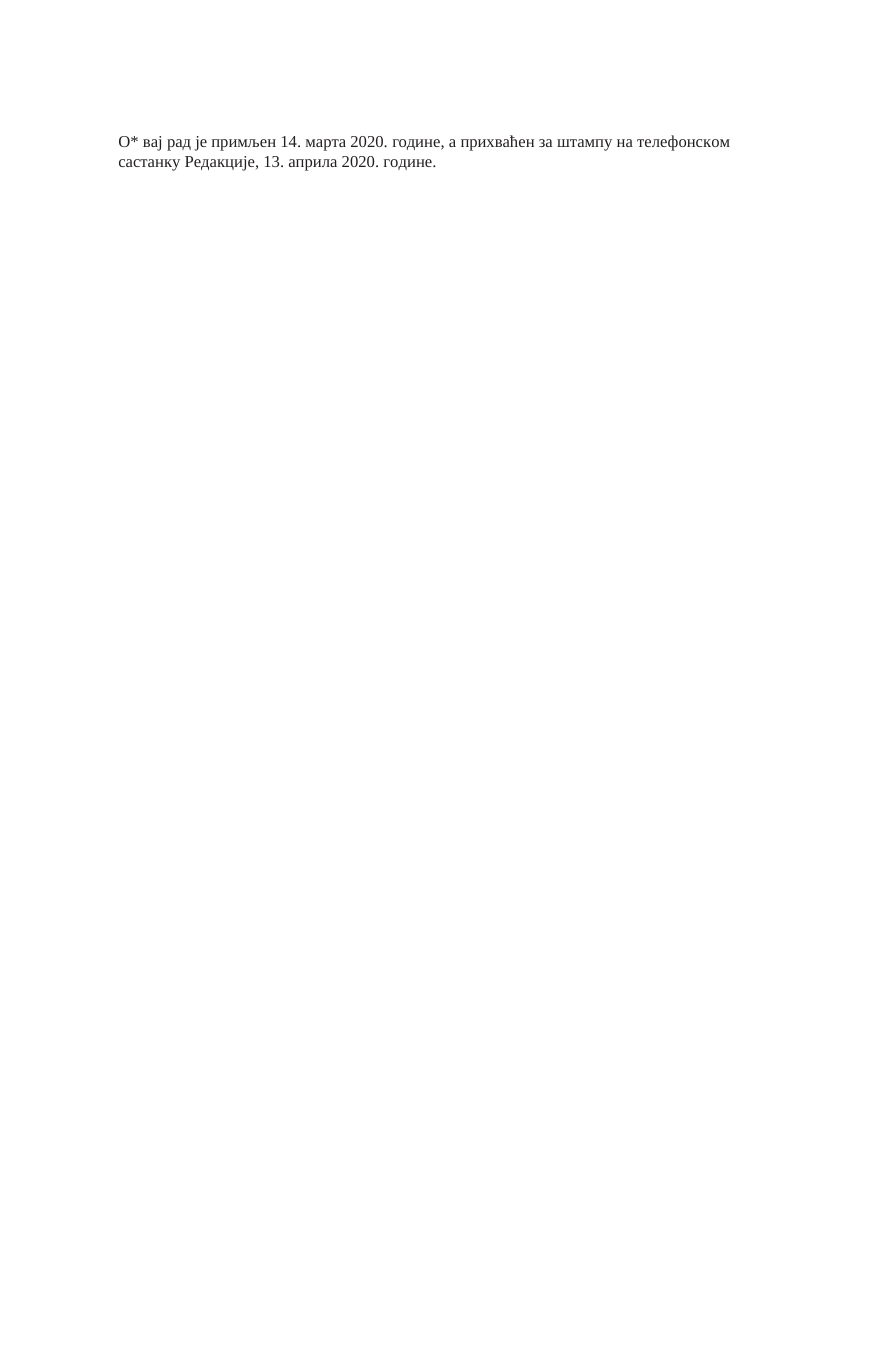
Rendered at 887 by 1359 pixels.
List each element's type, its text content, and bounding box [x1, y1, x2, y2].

text О* вај рад је примљен 14. марта 2020. године, а прихваћен за штампу на телефонском састанку Редакције, 13. априла 2020. године. [118, 132, 757, 171]
